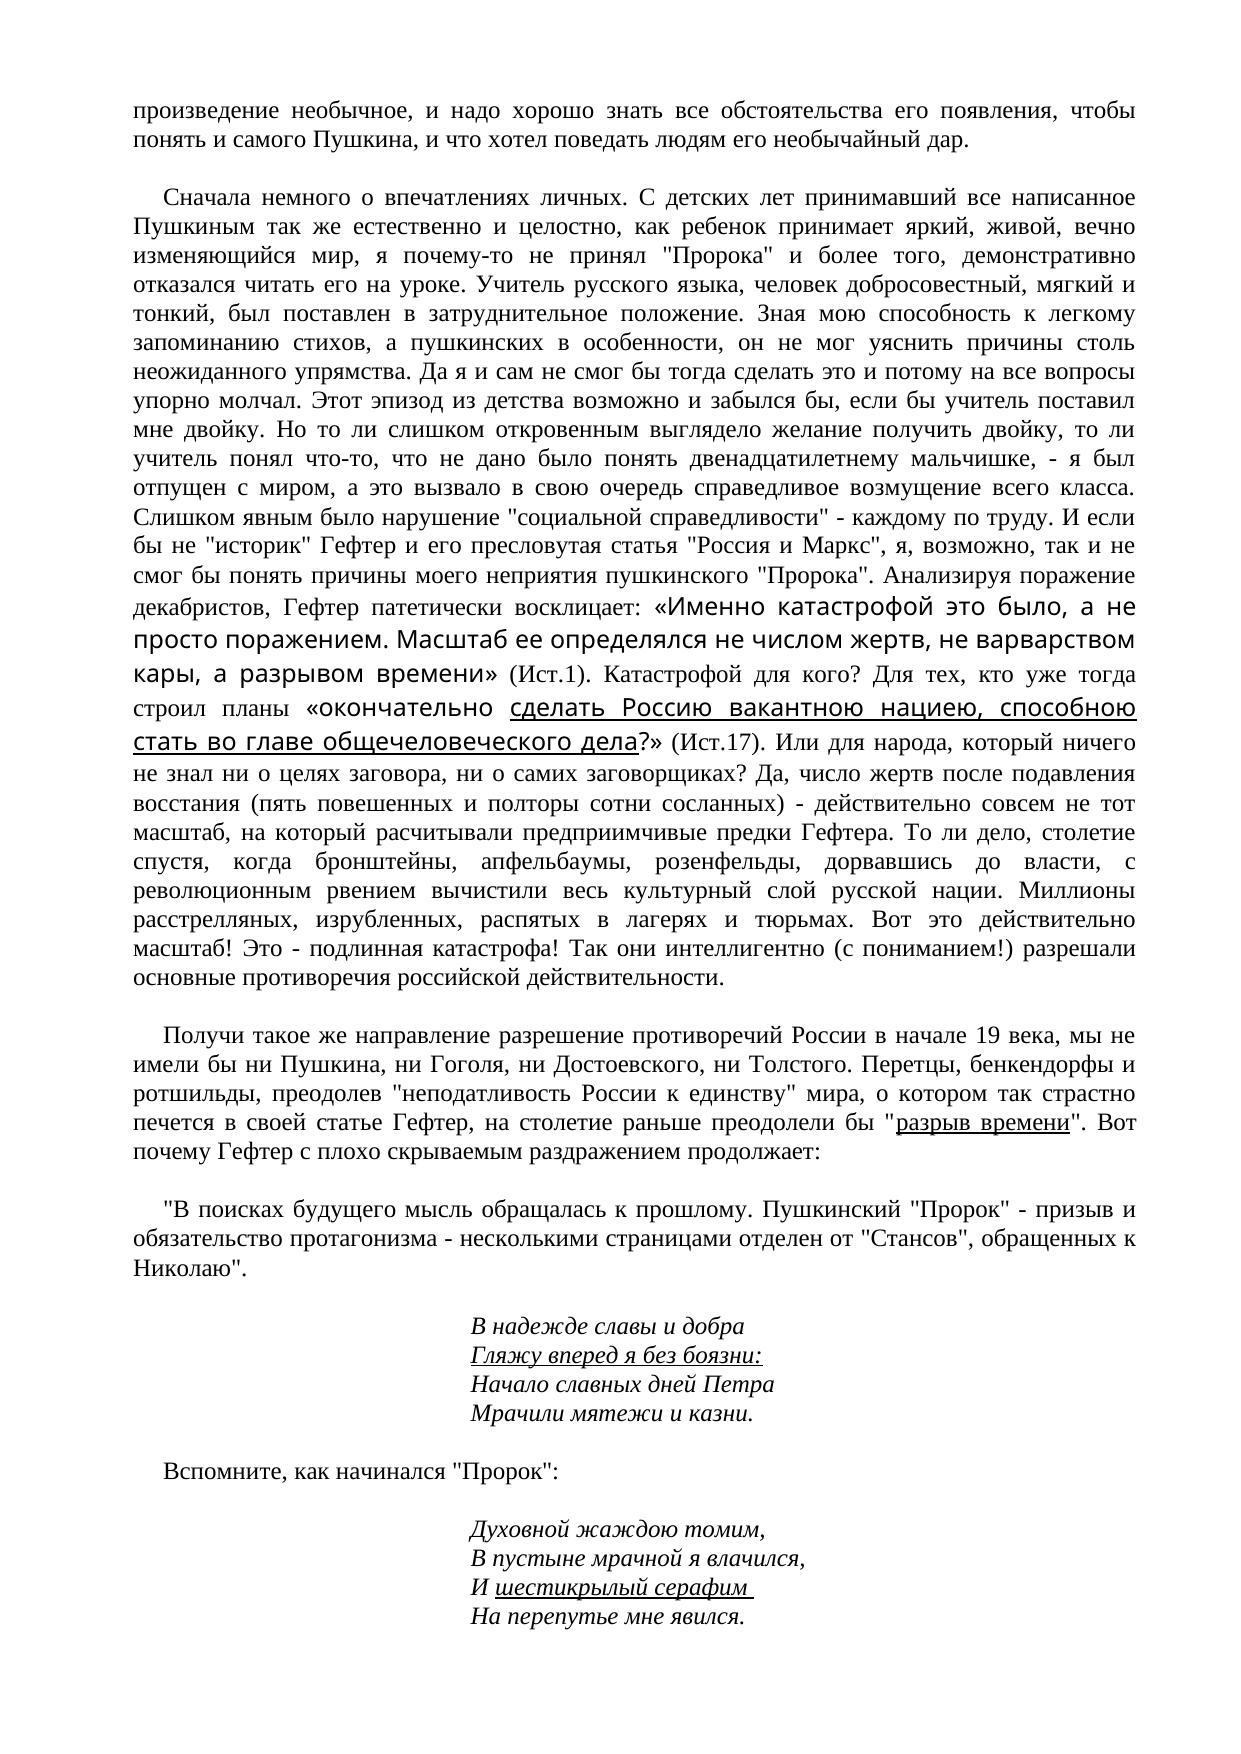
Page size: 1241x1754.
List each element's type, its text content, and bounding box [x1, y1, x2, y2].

text Начало славных дней Петра [133, 1369, 1137, 1398]
text "В поисках будущего мысль обращалась к прошлому. Пушкинский "Пророк" - призыв и обязательство протагонизма - несколькими страницами отделен от "Стансов", обращенных к Николаю". [133, 1194, 1137, 1281]
text Сначала немного о впечатлениях личных. С детских лет принимавший все написанное Пушкиным так же естественно и целостно, как ребенок принимает яркий, живой, вечно изменяющийся мир, я почему-то не принял "Пророка" и более того, демонстративно отказался читать его на уроке. Учитель русского языка, человек добросовестный, мягкий и тонкий, был поставлен в затруднительное положение. Зная мою способность к легкому запоминанию стихов, а пушкинских в особенности, он не мог уяснить причины столь неожиданного упрямства. Да я и сам не смог бы тогда сделать это и потому на все вопросы упорно молчал. Этот эпизод из детства возможно и забылся бы, если бы учитель поставил мне двойку. Но то ли слишком откровенным выглядело желание получить двойку, то ли учитель понял что-то, что не дано было понять двенадцатилетнему мальчишке, - я был отпущен с миром, а это вызвало в свою очередь справедливое возмущение всего класса. Слишком явным было нарушение "социальной справедливости" - каждому по труду. И если бы не "историк" Гефтер и его пресловутая статья "Россия и Маркс", я, возможно, так и не смог бы понять причины моего неприятия пушкинского "Пророка". Анализируя поражение декабристов, Гефтер патетически восклицает: «Именно катастрофой это было, а не просто поражением. Масштаб ее определялся не числом жертв, не варварством кары, а разрывом времени» (Ист.1). Катастрофой для кого? Для тех, кто уже тогда строил планы «окончательно сделать Россию вакантною нациею, способною стать во главе общечеловеческого дела?» (Ист.17). Или для народа, который ничего не знал ни о целях заговора, ни о самих заговорщиках? Да, число жертв после подавления восстания (пять повешенных и полторы сотни сосланных) - действительно совсем не тот масштаб, на который расчитывали предприимчивые предки Гефтера. То ли дело, столетие спустя, когда бронштейны, апфельбаумы, розенфельды, дорвавшись до власти, с революционным рвением вычистили весь культурный слой русской нации. Миллионы расстрелляных, изрубленных, распятых в лагерях и тюрьмах. Вот это действительно масштаб! Это - подлинная катастрофа! Так они интеллигентно (с пониманием!) разрешали основные противоречия российской действительности. [133, 182, 1137, 991]
text И шестикрылый серафим [133, 1572, 1137, 1601]
text В надежде славы и добра [133, 1311, 1137, 1339]
text На перепутье мне явился. [133, 1601, 1137, 1630]
text Духовной жаждою томим, [133, 1514, 1137, 1543]
text - произведение необычное, и надо хорошо знать все обстоятельства его появления, чтобы понять и самого Пушкина, и что хотел поведать людям его необычайный дар. [133, 94, 1137, 153]
text Мрачили мятежи и казни. [133, 1398, 1137, 1427]
text Получи такое же направление разрешение противоречий России в начале 19 века, мы не имели бы ни Пушкина, ни Гоголя, ни Достоевского, ни Толстого. Перетцы, бенкендорфы и ротшильды, преодолев "неподатливость России к единству" мира, о котором так страстно печется в своей статье Гефтер, на столетие раньше преодолели бы "разрыв времени". Вот почему Гефтер с плохо скрываемым раздражением продолжает: [133, 1020, 1137, 1165]
text В пустыне мрачной я влачился, [133, 1543, 1137, 1572]
text Гляжу вперед я без боязни: [133, 1339, 1137, 1369]
text Вспомните, как начинался "Пророк": [133, 1456, 1137, 1485]
